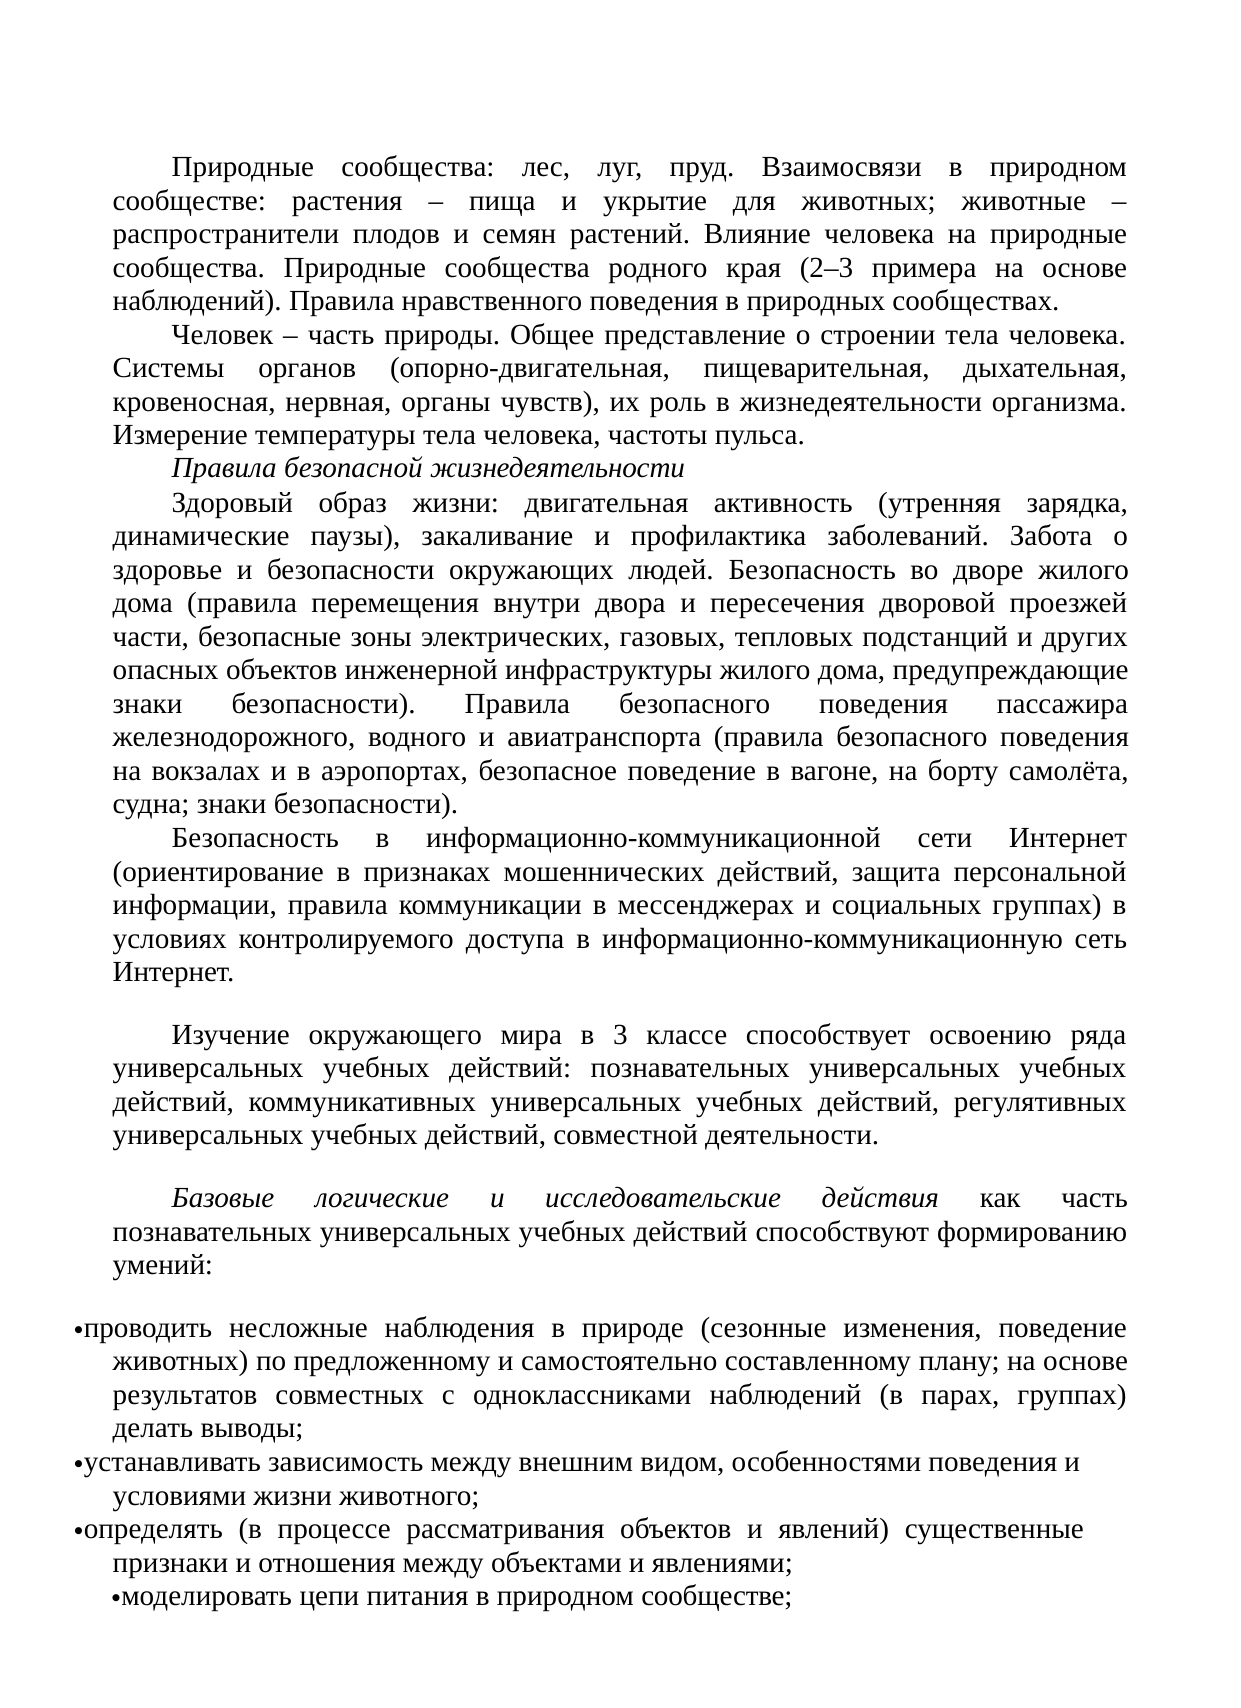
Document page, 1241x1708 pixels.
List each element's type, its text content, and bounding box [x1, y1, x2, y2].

text Здоровый образ жизни: двигательная активность (утренняя зарядка, динамические паузы), закаливание и профилактика заболеваний. Забота о здоровье и безопасности окружающих людей. Безопасность во дворе жилого дома (правила перемещения внутри двора и пересечения дворовой проезжей части, безопасные зоны электрических, газовых, тепловых подстанций и других опасных объектов инженерной инфраструктуры жилого дома, предупреждающие знаки безопасности). Правила безопасного поведения пассажира железнодорожного, водного и авиатранспорта (правила безопасного поведения на вокзалах и в аэропортах, безопасное поведение в вагоне, на борту самолёта, судна; знаки безопасности). [112, 485, 1129, 820]
list проводить несложные наблюдения в природе (сезонные изменения, поведение животных) по предложенному и самостоятельно составленному плану; на основе результатов совместных с одноклассниками наблюдений (в парах, группах) делать выводы; [75, 1310, 1128, 1444]
text Человек – часть природы. Общее представление о строении тела человека. Системы органов (опорно-двигательная, пищеварительная, дыхательная, кровеносная, нервная, органы чувств), их роль в жизнедеятельности организма. Измерение температуры тела человека, частоты пульса. [112, 317, 1127, 451]
text Изучение окружающего мира в 3 классе способствует освоению ряда универсальных учебных действий: познавательных универсальных учебных действий, коммуникативных универсальных учебных действий, регулятивных универсальных учебных действий, совместной деятельности. [112, 1017, 1127, 1151]
list устанавливать зависимость между внешним видом, особенностями поведения и условиями жизни животного; [75, 1444, 1127, 1512]
list определять (в процессе рассматривания объектов и явлений) существенные признаки и отношения между объектами и явлениями; [75, 1512, 1128, 1579]
text Природные сообщества: лес, луг, пруд. Взаимосвязи в природном сообществе: растения – пища и укрытие для животных; животные – распространители плодов и семян растений. Влияние человека на природные сообщества. Природные сообщества родного края (2–3 примера на основе наблюдений). Правила нравственного поведения в природных сообществах. [112, 149, 1128, 317]
text Правила безопасной жизнедеятельности [171, 451, 1163, 485]
list моделировать цепи питания в природном сообществе; [112, 1579, 1163, 1612]
text Базовые логические и исследовательские действия как часть познавательных универсальных учебных действий способствуют формированию умений: [112, 1180, 1128, 1281]
text Безопасность в информационно-коммуникационной сети Интернет (ориентирование в признаках мошеннических действий, защита персональной информации, правила коммуникации в мессенджерах и социальных группах) в условиях контролируемого доступа в информационно-коммуникационную сеть Интернет. [112, 820, 1128, 988]
